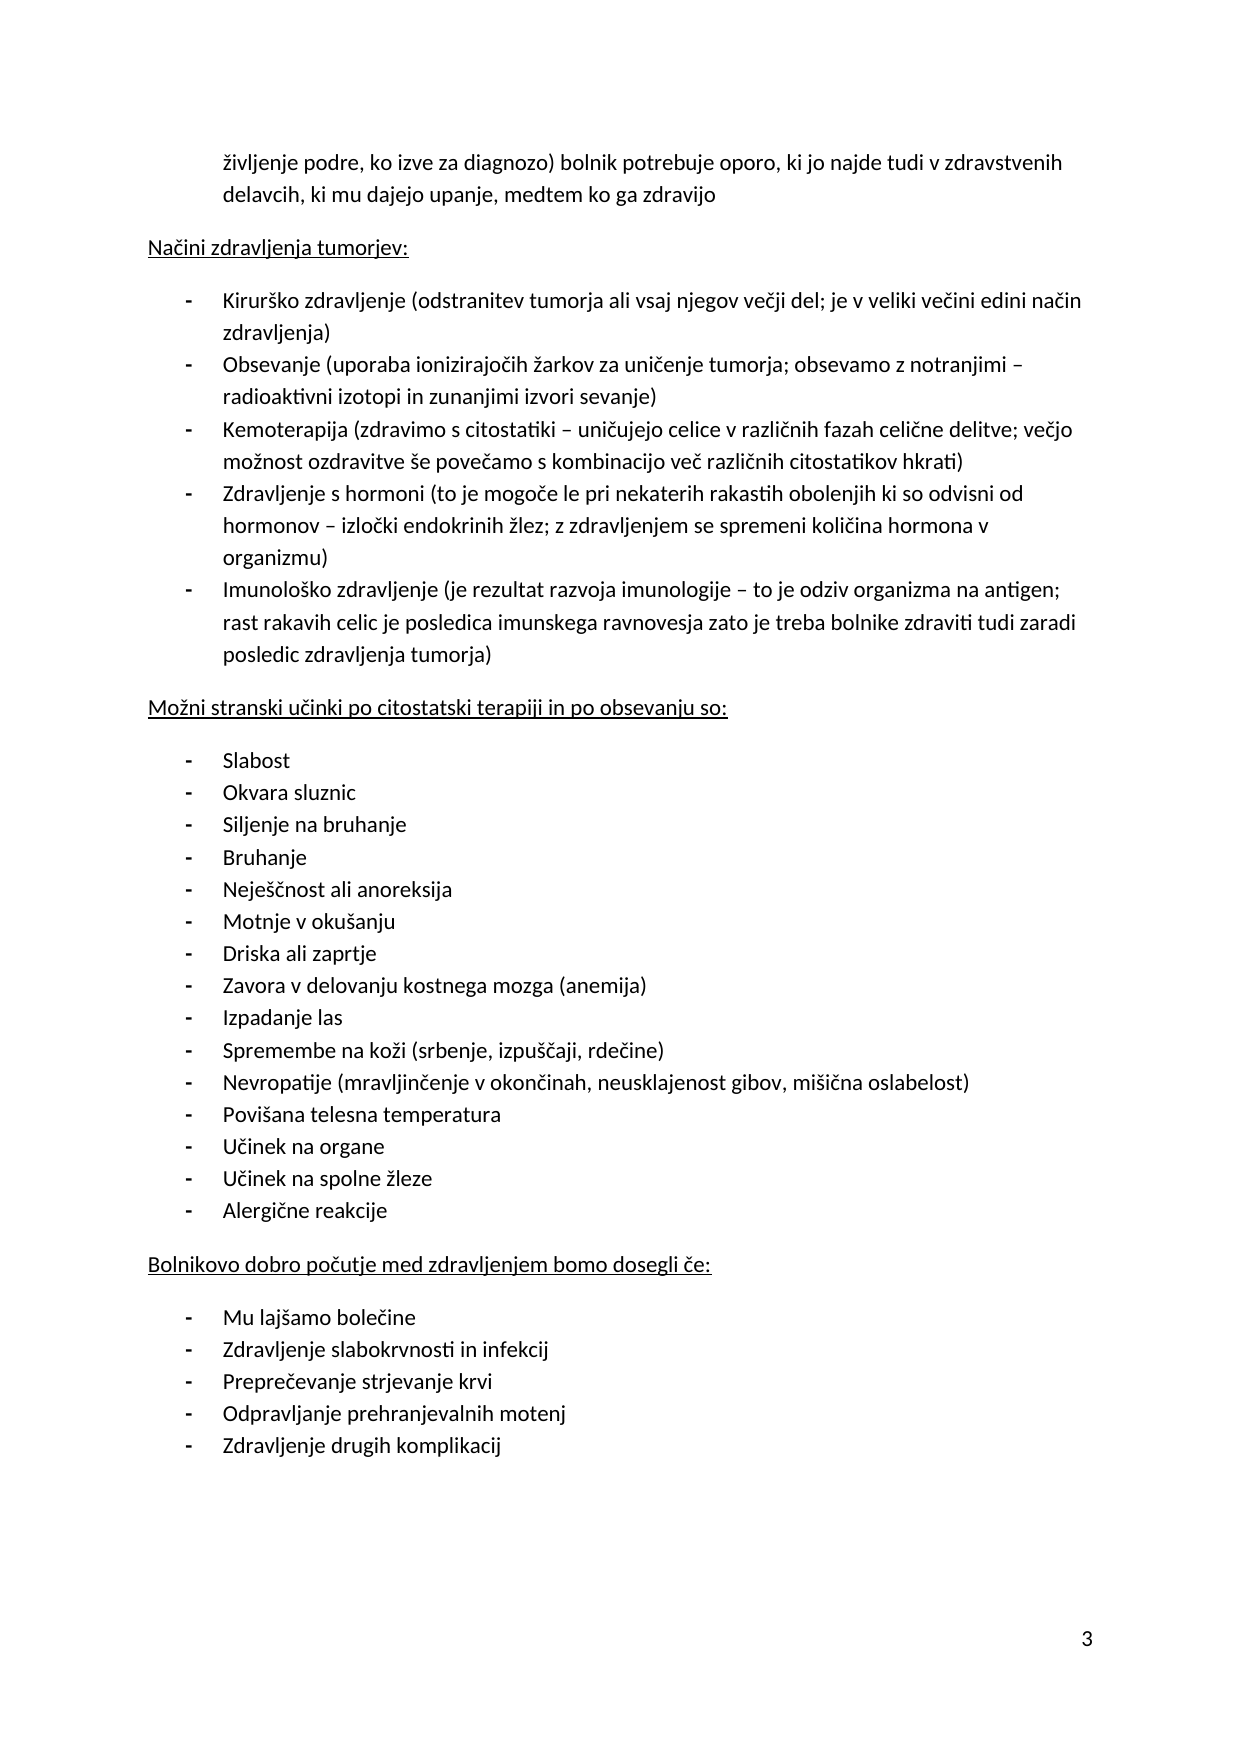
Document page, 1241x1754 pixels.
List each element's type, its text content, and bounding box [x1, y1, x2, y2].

text Načini zdravljenja tumorjev: [148, 233, 1092, 261]
list Zdravljenje slabokrvnosti in infekcij [185, 1335, 1092, 1363]
list Motnje v okušanju [185, 907, 1092, 935]
list Obsevanje (uporaba ionizirajočih žarkov za uničenje tumorja; obsevamo z notranjimi – radioaktivni izotopi in zunanjimi izvori sevanje) [185, 350, 1092, 411]
list Spremembe na koži (srbenje, izpuščaji, rdečine) [185, 1036, 1092, 1064]
list Neješčnost ali anoreksija [185, 875, 1092, 903]
list Bruhanje [185, 843, 1092, 871]
list Mu lajšamo bolečine [185, 1303, 1092, 1331]
list Učinek na spolne žleze [185, 1164, 1092, 1192]
list Siljenje na bruhanje [185, 810, 1092, 838]
list Kirurško zdravljenje (odstranitev tumorja ali vsaj njegov večji del; je v veliki večini edini način zdravljenja) [185, 286, 1092, 346]
list Izpadanje las [185, 1003, 1092, 1032]
list Zdravljenje s hormoni (to je mogoče le pri nekaterih rakastih obolenjih ki so odvisni od hormonov – izločki endokrinih žlez; z zdravljenjem se spremeni količina hormona v organizmu) [185, 479, 1092, 571]
list Zavora v delovanju kostnega mozga (anemija) [185, 971, 1092, 999]
list Povišana telesna temperatura [185, 1100, 1092, 1128]
list Odpravljanje prehranjevalnih motenj [185, 1399, 1092, 1427]
list življenje podre, ko izve za diagnozo) bolnik potrebuje oporo, ki jo najde tudi v zdravstvenih delavcih, ki mu dajejo upanje, medtem ko ga zdravijo [185, 148, 1092, 208]
list Kemoterapija (zdravimo s citostatiki – uničujejo celice v različnih fazah celične delitve; večjo možnost ozdravitve še povečamo s kombinacijo več različnih citostatikov hkrati) [185, 415, 1092, 475]
list Preprečevanje strjevanje krvi [185, 1367, 1092, 1395]
list Učinek na organe [185, 1132, 1092, 1160]
list Nevropatije (mravljinčenje v okončinah, neusklajenost gibov, mišična oslabelost) [185, 1068, 1092, 1096]
list Alergične reakcije [185, 1197, 1092, 1225]
list Driska ali zaprtje [185, 939, 1092, 967]
text Možni stranski učinki po citostatski terapiji in po obsevanju so: [148, 693, 1092, 721]
list Slabost [185, 746, 1092, 774]
text Bolnikovo dobro počutje med zdravljenjem bomo dosegli če: [148, 1250, 1092, 1278]
list Imunološko zdravljenje (je rezultat razvoja imunologije – to je odziv organizma na antigen; rast rakavih celic je posledica imunskega ravnovesja zato je treba bolnike zdraviti tudi zaradi posledic zdravljenja tumorja) [185, 576, 1092, 668]
list Okvara sluznic [185, 778, 1092, 806]
list Zdravljenje drugih komplikacij [185, 1431, 1092, 1459]
